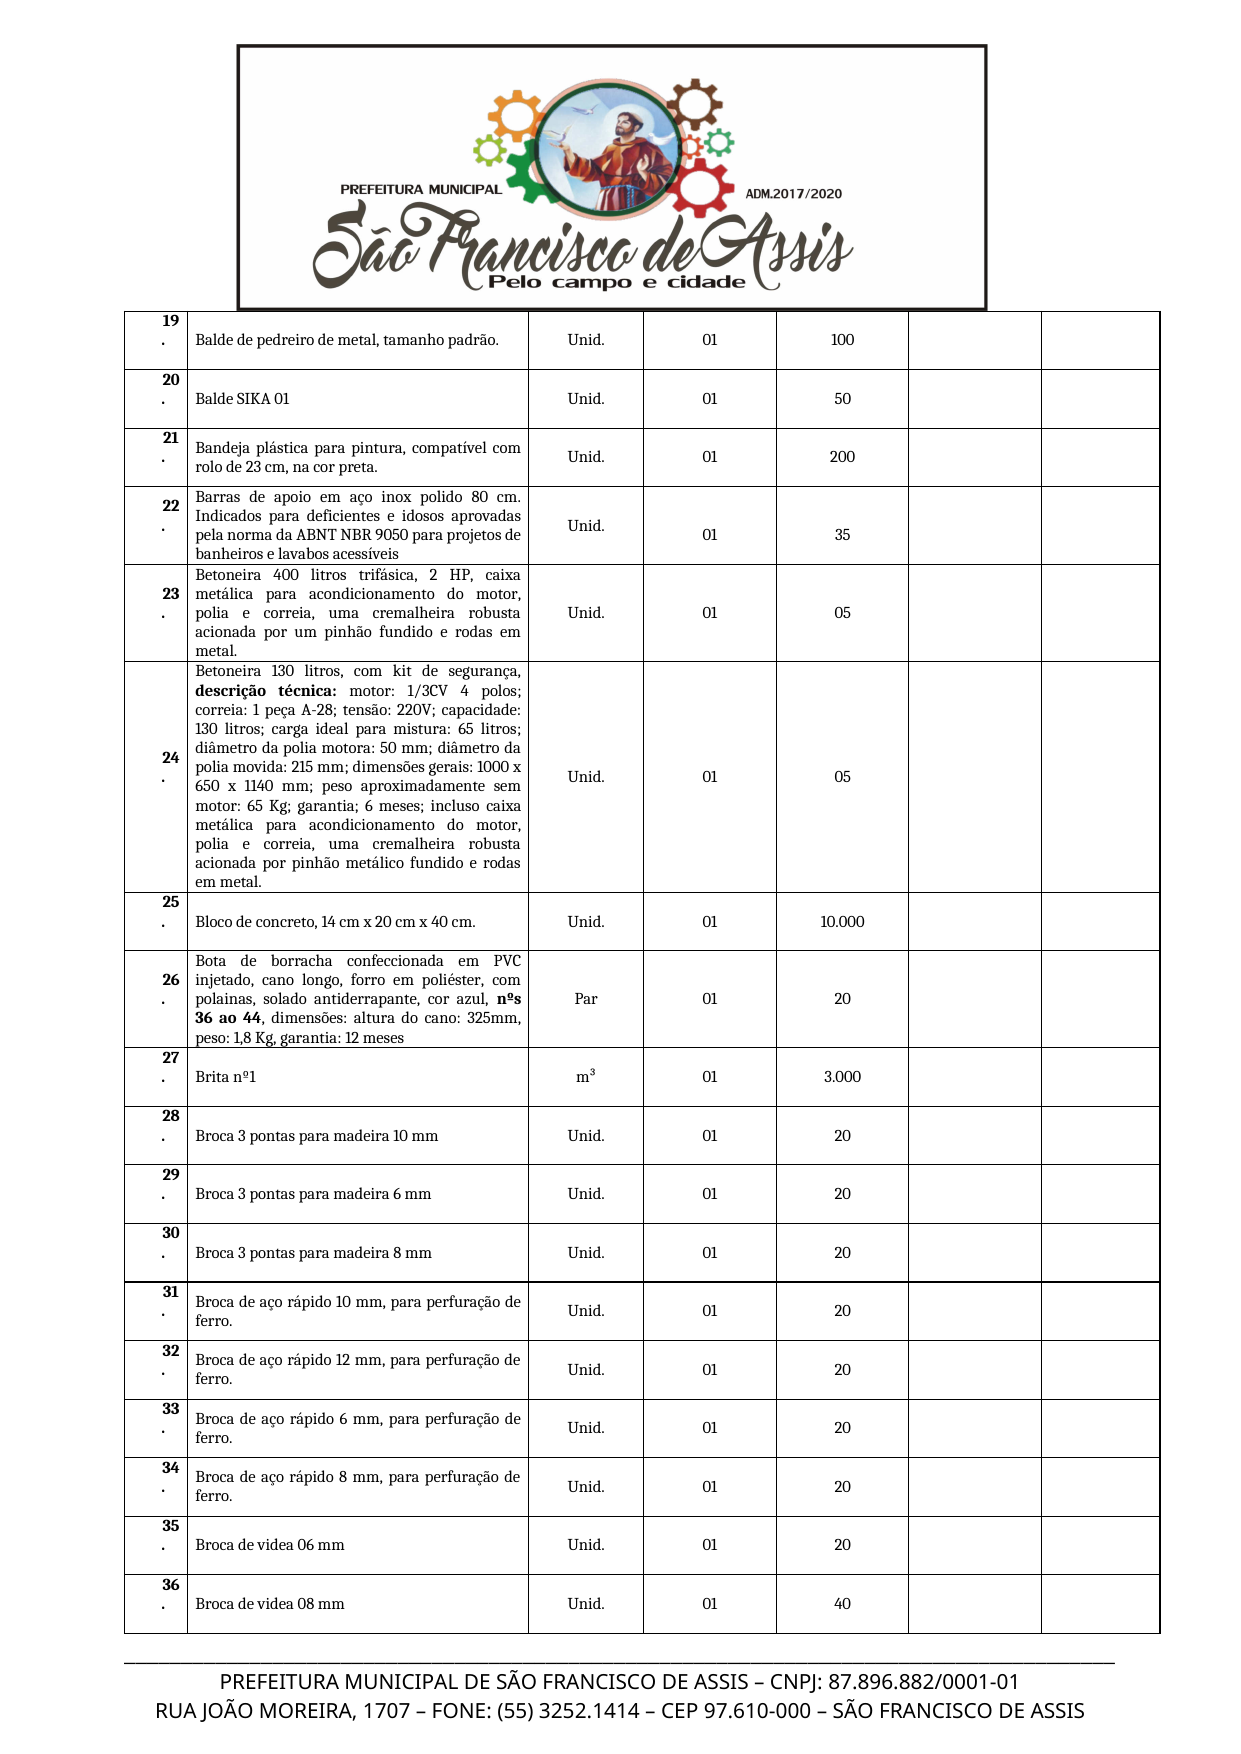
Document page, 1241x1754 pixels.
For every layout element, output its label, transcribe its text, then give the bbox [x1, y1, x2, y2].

table_cell Betoneira 400 litros trifásica, 2 HP, caixa metálica para acondicionamento do motor, polia e correia, uma cremalheira robusta acionada por um pinhão fundido e rodas em metal. [188, 565, 528, 661]
table_cell Bloco de concreto, 14 cm x 20 cm x 40 cm. [188, 893, 528, 950]
table_cell Balde SIKA 01 [188, 370, 528, 428]
table_cell 01 [644, 1283, 776, 1340]
table_cell Unid. [529, 1165, 643, 1223]
table_cell Unid. [529, 1458, 643, 1516]
table_cell 05 [777, 662, 908, 892]
table_cell 20 [777, 1517, 908, 1574]
table_cell Unid. [529, 312, 643, 369]
table_cell [909, 1165, 1041, 1223]
table_cell 01 [644, 1575, 776, 1633]
table_cell 100 [777, 312, 908, 369]
table_cell [909, 565, 1041, 661]
table_cell 01 [644, 1107, 776, 1164]
table_cell 01 [644, 487, 776, 564]
table_cell [909, 893, 1041, 950]
table_cell [125, 893, 187, 950]
table_cell Unid. [529, 1517, 643, 1574]
table_cell 40 [777, 1575, 908, 1633]
table_cell [909, 370, 1041, 428]
table_cell 01 [644, 1048, 776, 1106]
table_cell [1042, 1341, 1159, 1398]
table_cell [909, 1341, 1041, 1398]
table_cell 3.000 [777, 1048, 908, 1106]
table_cell Unid. [529, 662, 643, 892]
table_cell [125, 1400, 187, 1457]
table_cell [125, 565, 187, 661]
table_cell [125, 487, 187, 564]
table_cell Unid. [529, 893, 643, 950]
table_cell 20 [777, 1107, 908, 1164]
table_cell [125, 1517, 187, 1574]
table_cell Unid. [529, 1283, 643, 1340]
table_cell 01 [644, 370, 776, 428]
table_cell [909, 429, 1041, 486]
table_cell Unid. [529, 429, 643, 486]
table_cell [909, 1517, 1041, 1574]
table_cell Unid. [529, 565, 643, 661]
table_cell [909, 1048, 1041, 1106]
table_cell 20 [777, 951, 908, 1047]
table_cell Broca de aço rápido 12 mm, para perfuração de ferro. [188, 1341, 528, 1398]
table_cell Broca de aço rápido 10 mm, para perfuração de ferro. [188, 1283, 528, 1340]
table_cell [125, 662, 187, 892]
table_cell Bandeja plástica para pintura, compatível com rolo de 23 cm, na cor preta. [188, 429, 528, 486]
table_cell Broca 3 pontas para madeira 6 mm [188, 1165, 528, 1223]
table_cell 01 [644, 565, 776, 661]
table_cell Unid. [529, 1341, 643, 1398]
table_cell Broca 3 pontas para madeira 10 mm [188, 1107, 528, 1164]
table_cell Unid. [529, 1107, 643, 1164]
table_cell [125, 1107, 187, 1164]
table_cell [1042, 662, 1159, 892]
table_cell [1042, 312, 1159, 369]
table_cell Brita nº1 [188, 1048, 528, 1106]
table_cell [125, 1283, 187, 1340]
table_cell [909, 1458, 1041, 1516]
table_cell [909, 1400, 1041, 1457]
table_cell 01 [644, 1458, 776, 1516]
table_cell m³ [529, 1048, 643, 1106]
table_cell [1042, 1458, 1159, 1516]
table_cell [125, 1575, 187, 1633]
table_cell 01 [644, 662, 776, 892]
table_cell 01 [644, 429, 776, 486]
table_cell [125, 1165, 187, 1223]
table_cell 50 [777, 370, 908, 428]
table_cell [1042, 951, 1159, 1047]
table_cell Broca de videa 08 mm [188, 1575, 528, 1633]
table_cell [1042, 893, 1159, 950]
table_cell [1042, 1165, 1159, 1223]
table_cell 01 [644, 1224, 776, 1281]
table_cell 01 [644, 1165, 776, 1223]
table_cell 200 [777, 429, 908, 486]
table_cell Unid. [529, 487, 643, 564]
table_cell [125, 1048, 187, 1106]
table_cell Bota de borracha confeccionada em PVC injetado, cano longo, forro em poliéster, com polainas, solado antiderrapante, cor azul, nºs 36 ao 44, dimensões: altura do cano: 325mm, peso: 1,8 Kg, garantia: 12 meses [188, 951, 528, 1047]
table_cell [1042, 429, 1159, 486]
table_cell [909, 312, 1041, 369]
table_cell Broca 3 pontas para madeira 8 mm [188, 1224, 528, 1281]
table_cell [1042, 1400, 1159, 1457]
table_cell [1042, 1517, 1159, 1574]
table_cell Unid. [529, 370, 643, 428]
table_cell 20 [777, 1283, 908, 1340]
table_cell [125, 951, 187, 1047]
table_cell 01 [644, 1400, 776, 1457]
table_cell [1042, 565, 1159, 661]
table_cell 01 [644, 1341, 776, 1398]
table_cell [1042, 1575, 1159, 1633]
table_cell 20 [777, 1400, 908, 1457]
table_cell Betoneira 130 litros, com kit de segurança, descrição técnica: motor: 1/3CV 4 polos; correia: 1 peça A-28; tensão: 220V; capacidade: 130 litros; carga ideal para mistura: 65 litros; diâmetro da polia motora: 50 mm; diâmetro da polia movida: 215 mm; dimensões gerais: 1000 x 650 x 1140 mm; peso aproximadamente sem motor: 65 Kg; garantia; 6 meses; incluso caixa metálica para acondicionamento do motor, polia e correia, uma cremalheira robusta acionada por pinhão metálico fundido e rodas em metal. [188, 662, 528, 892]
table_cell Unid. [529, 1400, 643, 1457]
table_cell Broca de aço rápido 6 mm, para perfuração de ferro. [188, 1400, 528, 1457]
table_cell [125, 1341, 187, 1398]
table_cell 05 [777, 565, 908, 661]
table_cell [1042, 370, 1159, 428]
table_cell [1042, 487, 1159, 564]
table_cell 35 [777, 487, 908, 564]
table_cell [909, 1575, 1041, 1633]
table_cell Balde de pedreiro de metal, tamanho padrão. [188, 312, 528, 369]
table_cell [1042, 1107, 1159, 1164]
table_cell Unid. [529, 1575, 643, 1633]
table_cell 20 [777, 1165, 908, 1223]
table_cell 20 [777, 1458, 908, 1516]
table_cell Barras de apoio em aço inox polido 80 cm. Indicados para deficientes e idosos aprovadas pela norma da ABNT NBR 9050 para projetos de banheiros e lavabos acessíveis [188, 487, 528, 564]
table_cell [909, 1224, 1041, 1281]
table_cell 01 [644, 1517, 776, 1574]
table_cell [125, 370, 187, 428]
table_cell Par [529, 951, 643, 1047]
table_cell [125, 1458, 187, 1516]
table_cell [909, 1107, 1041, 1164]
table_cell Broca de aço rápido 8 mm, para perfuração de ferro. [188, 1458, 528, 1516]
table_cell [1042, 1048, 1159, 1106]
table_cell [1042, 1224, 1159, 1281]
table_cell 10.000 [777, 893, 908, 950]
table_cell [125, 1224, 187, 1281]
table_cell 01 [644, 312, 776, 369]
table_cell [909, 662, 1041, 892]
table_cell [909, 1283, 1041, 1340]
table_cell Unid. [529, 1224, 643, 1281]
table_cell 01 [644, 951, 776, 1047]
table_cell 20 [777, 1341, 908, 1398]
table_cell Broca de videa 06 mm [188, 1517, 528, 1574]
table_cell [909, 487, 1041, 564]
table_cell 01 [644, 893, 776, 950]
table_cell [125, 312, 187, 369]
table_cell 20 [777, 1224, 908, 1281]
table_cell [1042, 1283, 1159, 1340]
table_cell [909, 951, 1041, 1047]
table_cell [125, 429, 187, 486]
